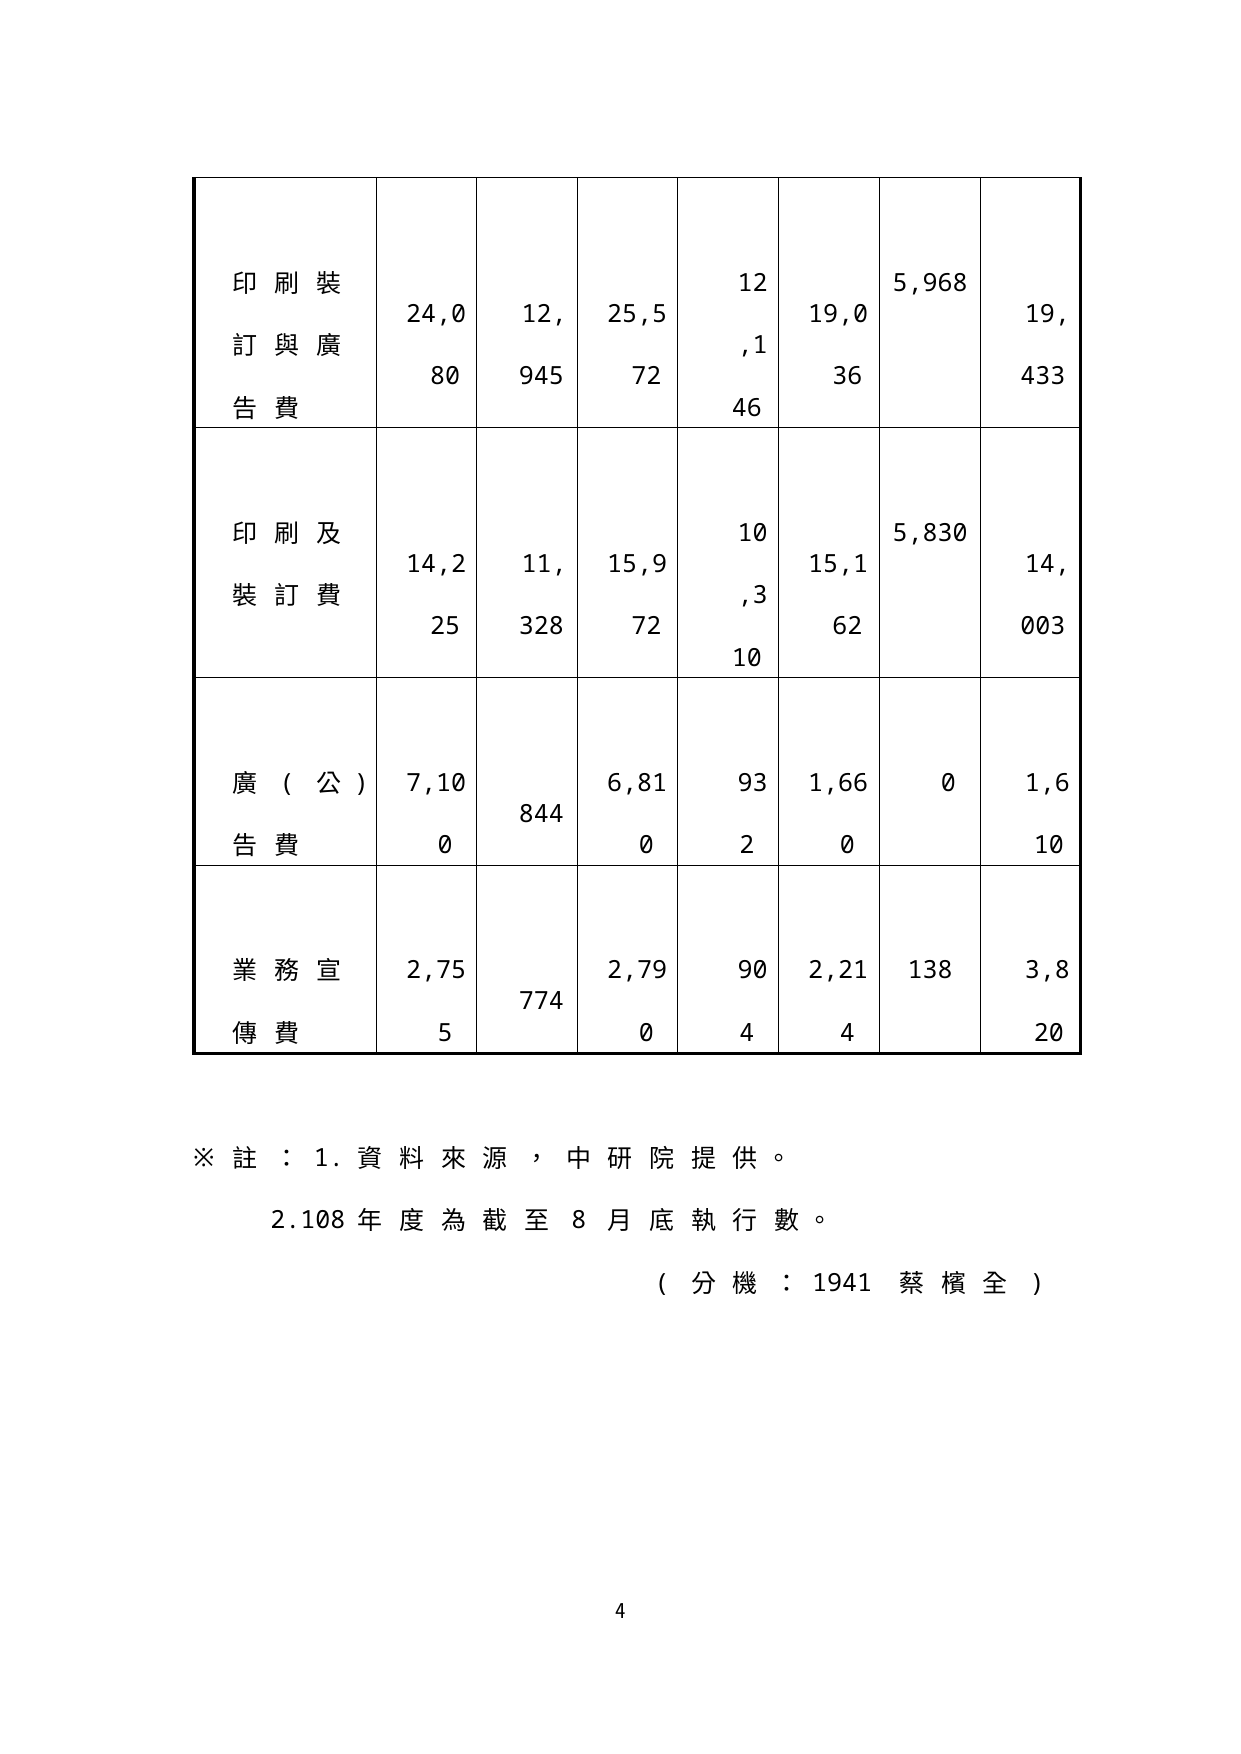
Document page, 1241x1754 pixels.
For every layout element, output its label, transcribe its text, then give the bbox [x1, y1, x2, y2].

table_cell 2,755 [377, 866, 476, 1052]
table_cell 138 [880, 866, 980, 1052]
table_cell 2,214 [779, 866, 879, 1052]
table_cell 904 [678, 866, 778, 1052]
table_cell 19,433 [981, 178, 1079, 427]
table_cell 14,225 [377, 428, 476, 677]
text ※註：1.資料來源，中研院提供。 [183, 1115, 1058, 1177]
table_cell 業務宣傳費 [196, 866, 376, 1052]
table_cell 5,830 [880, 428, 980, 677]
table_cell 7,100 [377, 678, 476, 865]
table_cell 11,328 [477, 428, 577, 677]
table_cell 12,945 [477, 178, 577, 427]
table_cell 14,003 [981, 428, 1079, 677]
table_cell 2,790 [578, 866, 677, 1052]
table_cell 1,610 [981, 678, 1079, 865]
table_cell 774 [477, 866, 577, 1052]
table_cell 25,572 [578, 178, 677, 427]
table_cell 廣(公)告費 [196, 678, 376, 865]
table_cell 1,660 [779, 678, 879, 865]
table_cell 12,146 [678, 178, 778, 427]
table_cell 印刷及裝訂費 [196, 428, 376, 677]
table_cell 5,968 [880, 178, 980, 427]
table_cell 10,310 [678, 428, 778, 677]
table_cell 19,036 [779, 178, 879, 427]
table_cell 15,972 [578, 428, 677, 677]
table_cell 24,080 [377, 178, 476, 427]
text (分機：1941 蔡檳全) [183, 1240, 1058, 1302]
table_cell 15,162 [779, 428, 879, 677]
text 2.108年度為截至8月底執行數。 [258, 1177, 1058, 1240]
table_cell 844 [477, 678, 577, 865]
table_cell 印刷裝訂與廣告費 [196, 178, 376, 427]
table_cell 3,820 [981, 866, 1079, 1052]
table_cell 6,810 [578, 678, 677, 865]
table_cell 932 [678, 678, 778, 865]
table_cell 0 [880, 678, 980, 865]
